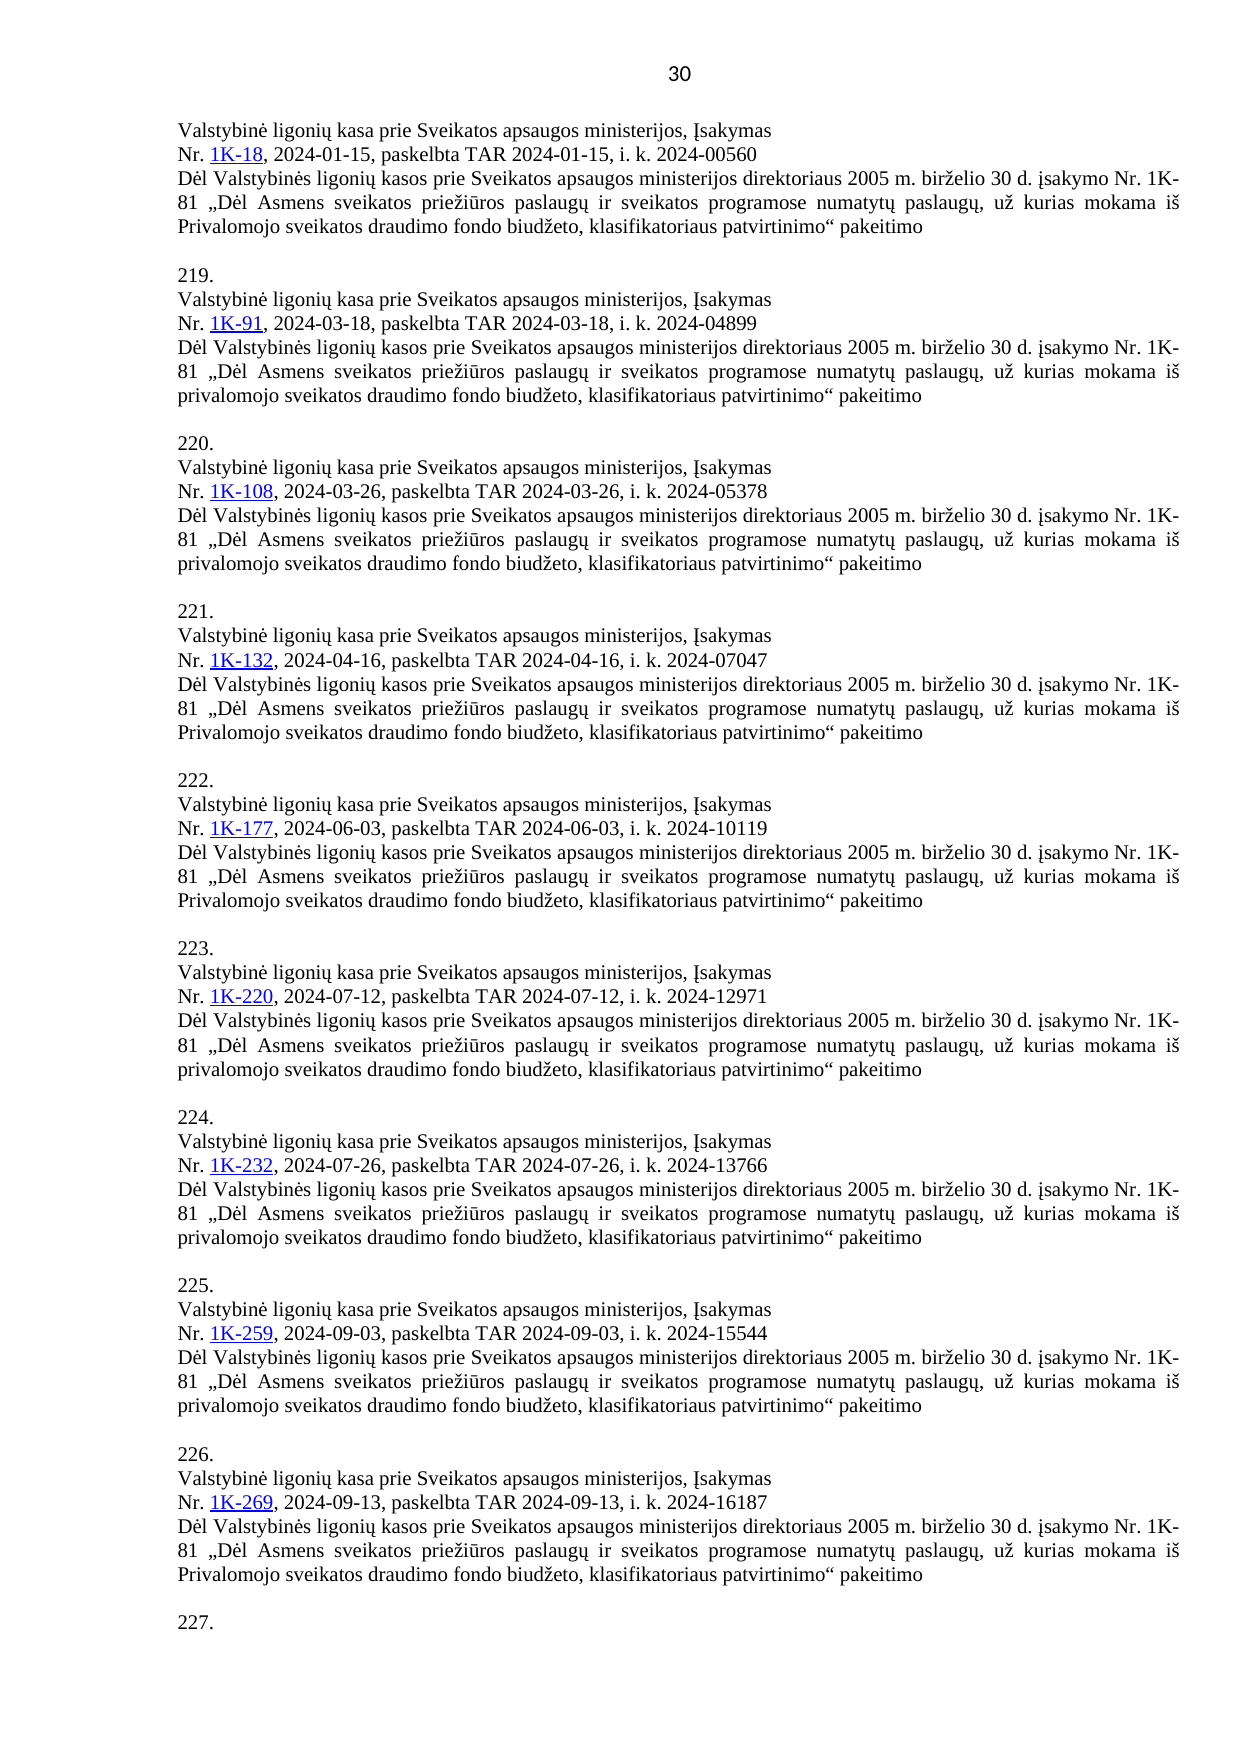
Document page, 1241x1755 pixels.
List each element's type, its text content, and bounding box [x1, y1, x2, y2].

text Valstybinė ligonių kasa prie Sveikatos apsaugos ministerijos, Įsakymas [177, 1466, 1181, 1490]
text Nr. 1K-108, 2024-03-26, paskelbta TAR 2024-03-26, i. k. 2024-05378 [177, 479, 1181, 503]
text Nr. 1K-132, 2024-04-16, paskelbta TAR 2024-04-16, i. k. 2024-07047 [177, 647, 1181, 672]
text 225. [177, 1273, 1181, 1297]
text 219. [177, 262, 1181, 287]
text 226. [177, 1442, 1181, 1466]
text Dėl Valstybinės ligonių kasos prie Sveikatos apsaugos ministerijos direktoriaus 2005 m. birželio 30 d. įsakymo Nr. 1K-81 „Dėl Asmens sveikatos priežiūros paslaugų ir sveikatos programose numatytų paslaugų, už kurias mokama iš privalomojo sveikatos draudimo fondo biudžeto, klasifikatoriaus patvirtinimo“ pakeitimo [177, 1345, 1181, 1417]
text Valstybinė ligonių kasa prie Sveikatos apsaugos ministerijos, Įsakymas [177, 1297, 1181, 1321]
text Dėl Valstybinės ligonių kasos prie Sveikatos apsaugos ministerijos direktoriaus 2005 m. birželio 30 d. įsakymo Nr. 1K-81 „Dėl Asmens sveikatos priežiūros paslaugų ir sveikatos programose numatytų paslaugų, už kurias mokama iš privalomojo sveikatos draudimo fondo biudžeto, klasifikatoriaus patvirtinimo“ pakeitimo [177, 503, 1181, 575]
text Dėl Valstybinės ligonių kasos prie Sveikatos apsaugos ministerijos direktoriaus 2005 m. birželio 30 d. įsakymo Nr. 1K-81 „Dėl Asmens sveikatos priežiūros paslaugų ir sveikatos programose numatytų paslaugų, už kurias mokama iš Privalomojo sveikatos draudimo fondo biudžeto, klasifikatoriaus patvirtinimo“ pakeitimo [177, 166, 1181, 238]
text 220. [177, 431, 1181, 455]
text Valstybinė ligonių kasa prie Sveikatos apsaugos ministerijos, Įsakymas [177, 118, 1181, 142]
text 222. [177, 768, 1181, 792]
text Nr. 1K-177, 2024-06-03, paskelbta TAR 2024-06-03, i. k. 2024-10119 [177, 816, 1181, 840]
text 227. [177, 1610, 1181, 1634]
text Nr. 1K-259, 2024-09-03, paskelbta TAR 2024-09-03, i. k. 2024-15544 [177, 1321, 1181, 1345]
text Dėl Valstybinės ligonių kasos prie Sveikatos apsaugos ministerijos direktoriaus 2005 m. birželio 30 d. įsakymo Nr. 1K-81 „Dėl Asmens sveikatos priežiūros paslaugų ir sveikatos programose numatytų paslaugų, už kurias mokama iš privalomojo sveikatos draudimo fondo biudžeto, klasifikatoriaus patvirtinimo“ pakeitimo [177, 1008, 1181, 1081]
text Valstybinė ligonių kasa prie Sveikatos apsaugos ministerijos, Įsakymas [177, 1129, 1181, 1153]
text 223. [177, 936, 1181, 960]
text Nr. 1K-269, 2024-09-13, paskelbta TAR 2024-09-13, i. k. 2024-16187 [177, 1490, 1181, 1514]
text 221. [177, 599, 1181, 623]
text Valstybinė ligonių kasa prie Sveikatos apsaugos ministerijos, Įsakymas [177, 960, 1181, 984]
text Valstybinė ligonių kasa prie Sveikatos apsaugos ministerijos, Įsakymas [177, 287, 1181, 311]
text Valstybinė ligonių kasa prie Sveikatos apsaugos ministerijos, Įsakymas [177, 792, 1181, 816]
text Nr. 1K-91, 2024-03-18, paskelbta TAR 2024-03-18, i. k. 2024-04899 [177, 311, 1181, 335]
text Nr. 1K-18, 2024-01-15, paskelbta TAR 2024-01-15, i. k. 2024-00560 [177, 142, 1181, 166]
text Dėl Valstybinės ligonių kasos prie Sveikatos apsaugos ministerijos direktoriaus 2005 m. birželio 30 d. įsakymo Nr. 1K-81 „Dėl Asmens sveikatos priežiūros paslaugų ir sveikatos programose numatytų paslaugų, už kurias mokama iš Privalomojo sveikatos draudimo fondo biudžeto, klasifikatoriaus patvirtinimo“ pakeitimo [177, 1514, 1181, 1586]
text Valstybinė ligonių kasa prie Sveikatos apsaugos ministerijos, Įsakymas [177, 623, 1181, 647]
text Dėl Valstybinės ligonių kasos prie Sveikatos apsaugos ministerijos direktoriaus 2005 m. birželio 30 d. įsakymo Nr. 1K-81 „Dėl Asmens sveikatos priežiūros paslaugų ir sveikatos programose numatytų paslaugų, už kurias mokama iš privalomojo sveikatos draudimo fondo biudžeto, klasifikatoriaus patvirtinimo“ pakeitimo [177, 1177, 1181, 1249]
text Nr. 1K-220, 2024-07-12, paskelbta TAR 2024-07-12, i. k. 2024-12971 [177, 984, 1181, 1008]
text 224. [177, 1105, 1181, 1129]
text Dėl Valstybinės ligonių kasos prie Sveikatos apsaugos ministerijos direktoriaus 2005 m. birželio 30 d. įsakymo Nr. 1K-81 „Dėl Asmens sveikatos priežiūros paslaugų ir sveikatos programose numatytų paslaugų, už kurias mokama iš Privalomojo sveikatos draudimo fondo biudžeto, klasifikatoriaus patvirtinimo“ pakeitimo [177, 672, 1181, 744]
text Valstybinė ligonių kasa prie Sveikatos apsaugos ministerijos, Įsakymas [177, 455, 1181, 479]
text Nr. 1K-232, 2024-07-26, paskelbta TAR 2024-07-26, i. k. 2024-13766 [177, 1153, 1181, 1177]
text Dėl Valstybinės ligonių kasos prie Sveikatos apsaugos ministerijos direktoriaus 2005 m. birželio 30 d. įsakymo Nr. 1K-81 „Dėl Asmens sveikatos priežiūros paslaugų ir sveikatos programose numatytų paslaugų, už kurias mokama iš Privalomojo sveikatos draudimo fondo biudžeto, klasifikatoriaus patvirtinimo“ pakeitimo [177, 840, 1181, 912]
text Dėl Valstybinės ligonių kasos prie Sveikatos apsaugos ministerijos direktoriaus 2005 m. birželio 30 d. įsakymo Nr. 1K-81 „Dėl Asmens sveikatos priežiūros paslaugų ir sveikatos programose numatytų paslaugų, už kurias mokama iš privalomojo sveikatos draudimo fondo biudžeto, klasifikatoriaus patvirtinimo“ pakeitimo [177, 335, 1181, 407]
